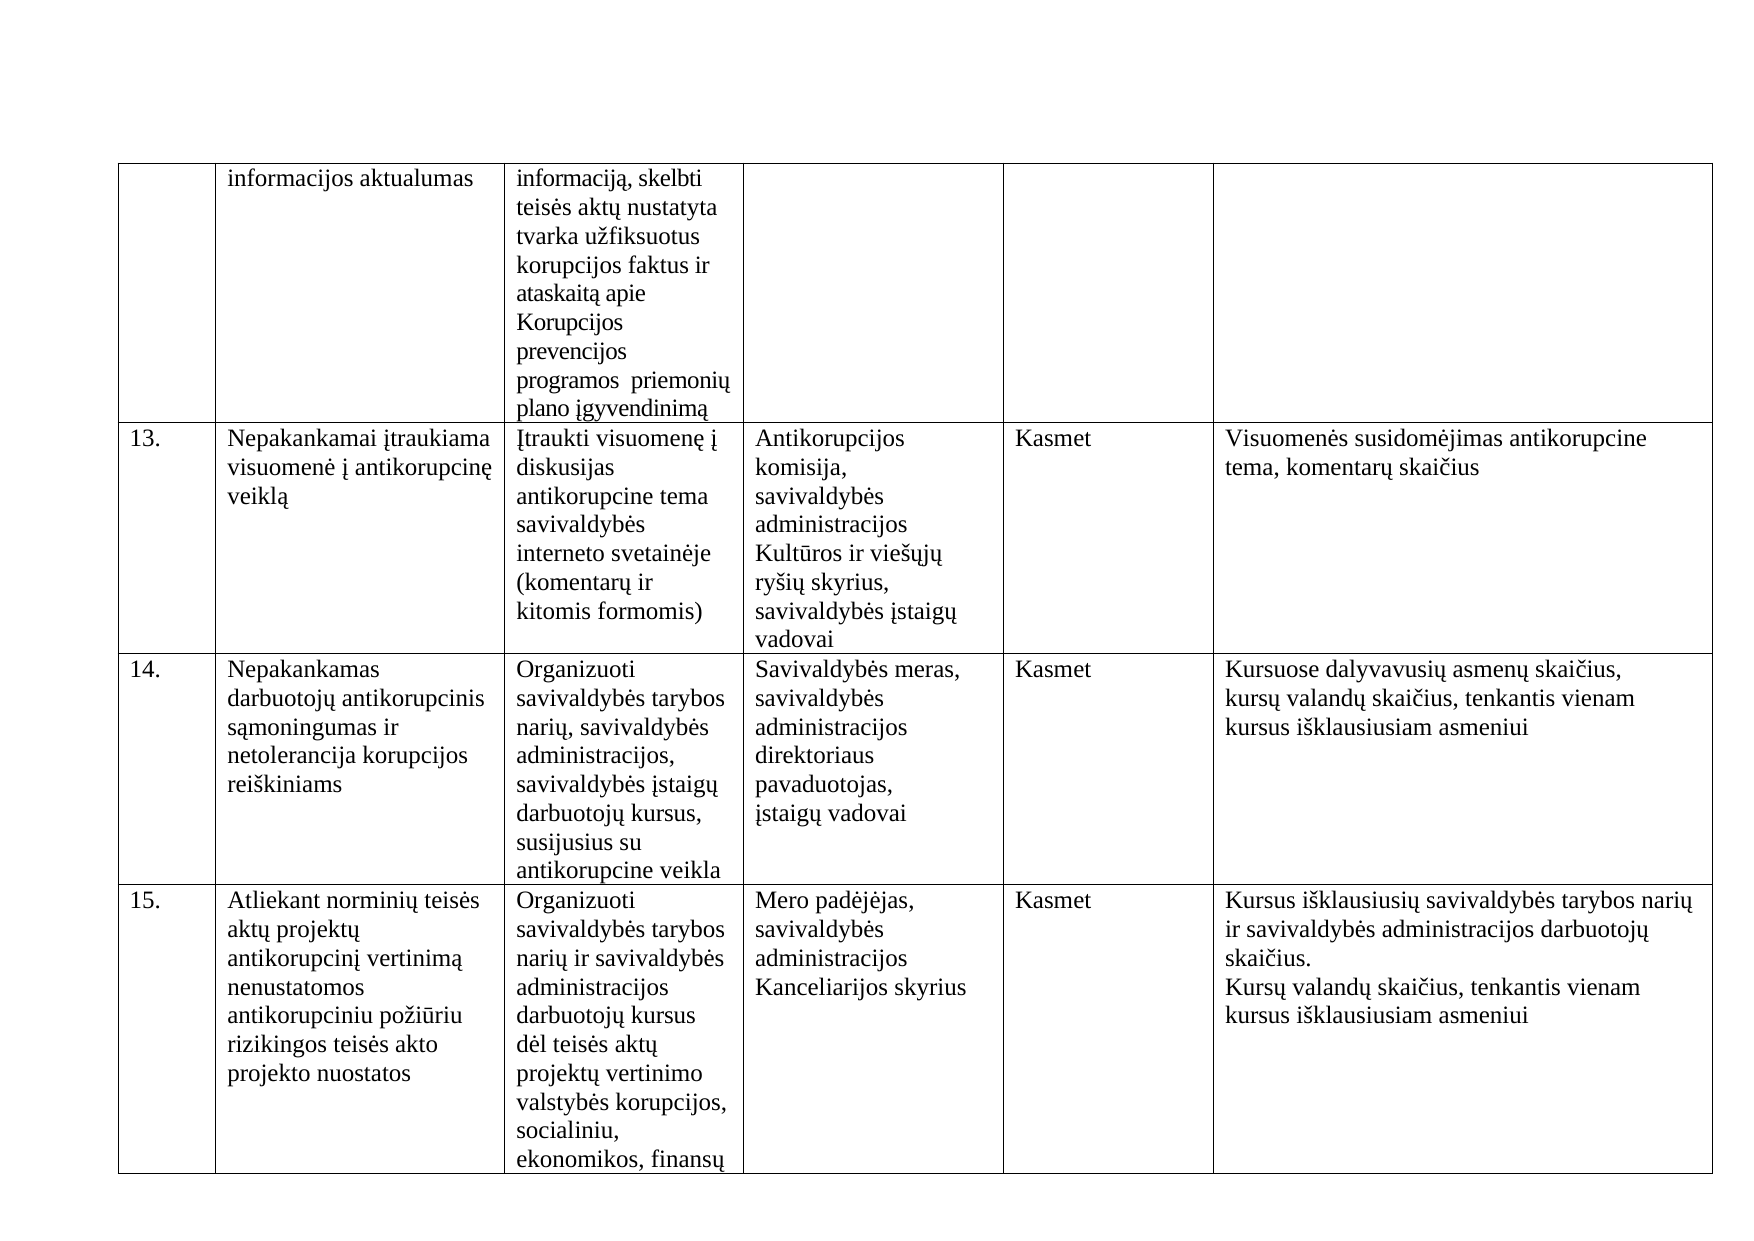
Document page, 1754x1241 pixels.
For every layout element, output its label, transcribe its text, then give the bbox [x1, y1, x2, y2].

table_cell Kasmet [1004, 654, 1213, 884]
table_cell [1214, 164, 1712, 422]
table_cell Nepakankamas darbuotojų antikorupcinis sąmoningumas ir netolerancija korupcijos reiškiniams [216, 654, 504, 884]
table_cell Kursuose dalyvavusių asmenų skaičius, kursų valandų skaičius, tenkantis vienam kursus išklausiusiam asmeniui [1214, 654, 1712, 884]
table_cell Visuomenės susidomėjimas antikorupcine tema, komentarų skaičius [1214, 423, 1712, 653]
table_cell Kursus išklausiusių savivaldybės tarybos narių ir savivaldybės administracijos darbuotojų skaičius. Kursų valandų skaičius, tenkantis vienam kursus išklausiusiam asmeniui [1214, 885, 1712, 1173]
table_cell 15. [119, 885, 215, 1173]
table_cell [744, 164, 1003, 422]
table_cell 13. [119, 423, 215, 653]
table_cell Nepakankamai įtraukiama visuomenė į antikorupcinę veiklą [216, 423, 504, 653]
table_cell Organizuoti savivaldybės tarybos narių ir savivaldybės administracijos darbuotojų kursus dėl teisės aktų projektų vertinimo valstybės korupcijos, socialiniu, ekonomikos, finansų [505, 885, 743, 1173]
table_cell [119, 164, 215, 422]
table_cell informacijos aktualumas [216, 164, 504, 422]
table_cell Atliekant norminių teisės aktų projektų antikorupcinį vertinimą nenustatomos antikorupciniu požiūriu rizikingos teisės akto projekto nuostatos [216, 885, 504, 1173]
table_cell Kasmet [1004, 423, 1213, 653]
table_cell Savivaldybės meras, savivaldybės administracijos direktoriaus pavaduotojas, įstaigų vadovai [744, 654, 1003, 884]
table_cell 14. [119, 654, 215, 884]
table_cell informaciją, skelbti teisės aktų nustatyta tvarka užfiksuotus korupcijos faktus ir ataskaitą apie Korupcijos prevencijos programos priemonių plano įgyvendinimą [505, 164, 743, 422]
table_cell Kasmet [1004, 885, 1213, 1173]
table_cell Įtraukti visuomenę į diskusijas antikorupcine tema savivaldybės interneto svetainėje (komentarų ir kitomis formomis) [505, 423, 743, 653]
table_cell Mero padėjėjas, savivaldybės administracijos Kanceliarijos skyrius [744, 885, 1003, 1173]
table_cell Organizuoti savivaldybės tarybos narių, savivaldybės administracijos, savivaldybės įstaigų darbuotojų kursus, susijusius su antikorupcine veikla [505, 654, 743, 884]
table_cell Antikorupcijos komisija, savivaldybės administracijos Kultūros ir viešųjų ryšių skyrius, savivaldybės įstaigų vadovai [744, 423, 1003, 653]
table_cell [1004, 164, 1213, 422]
